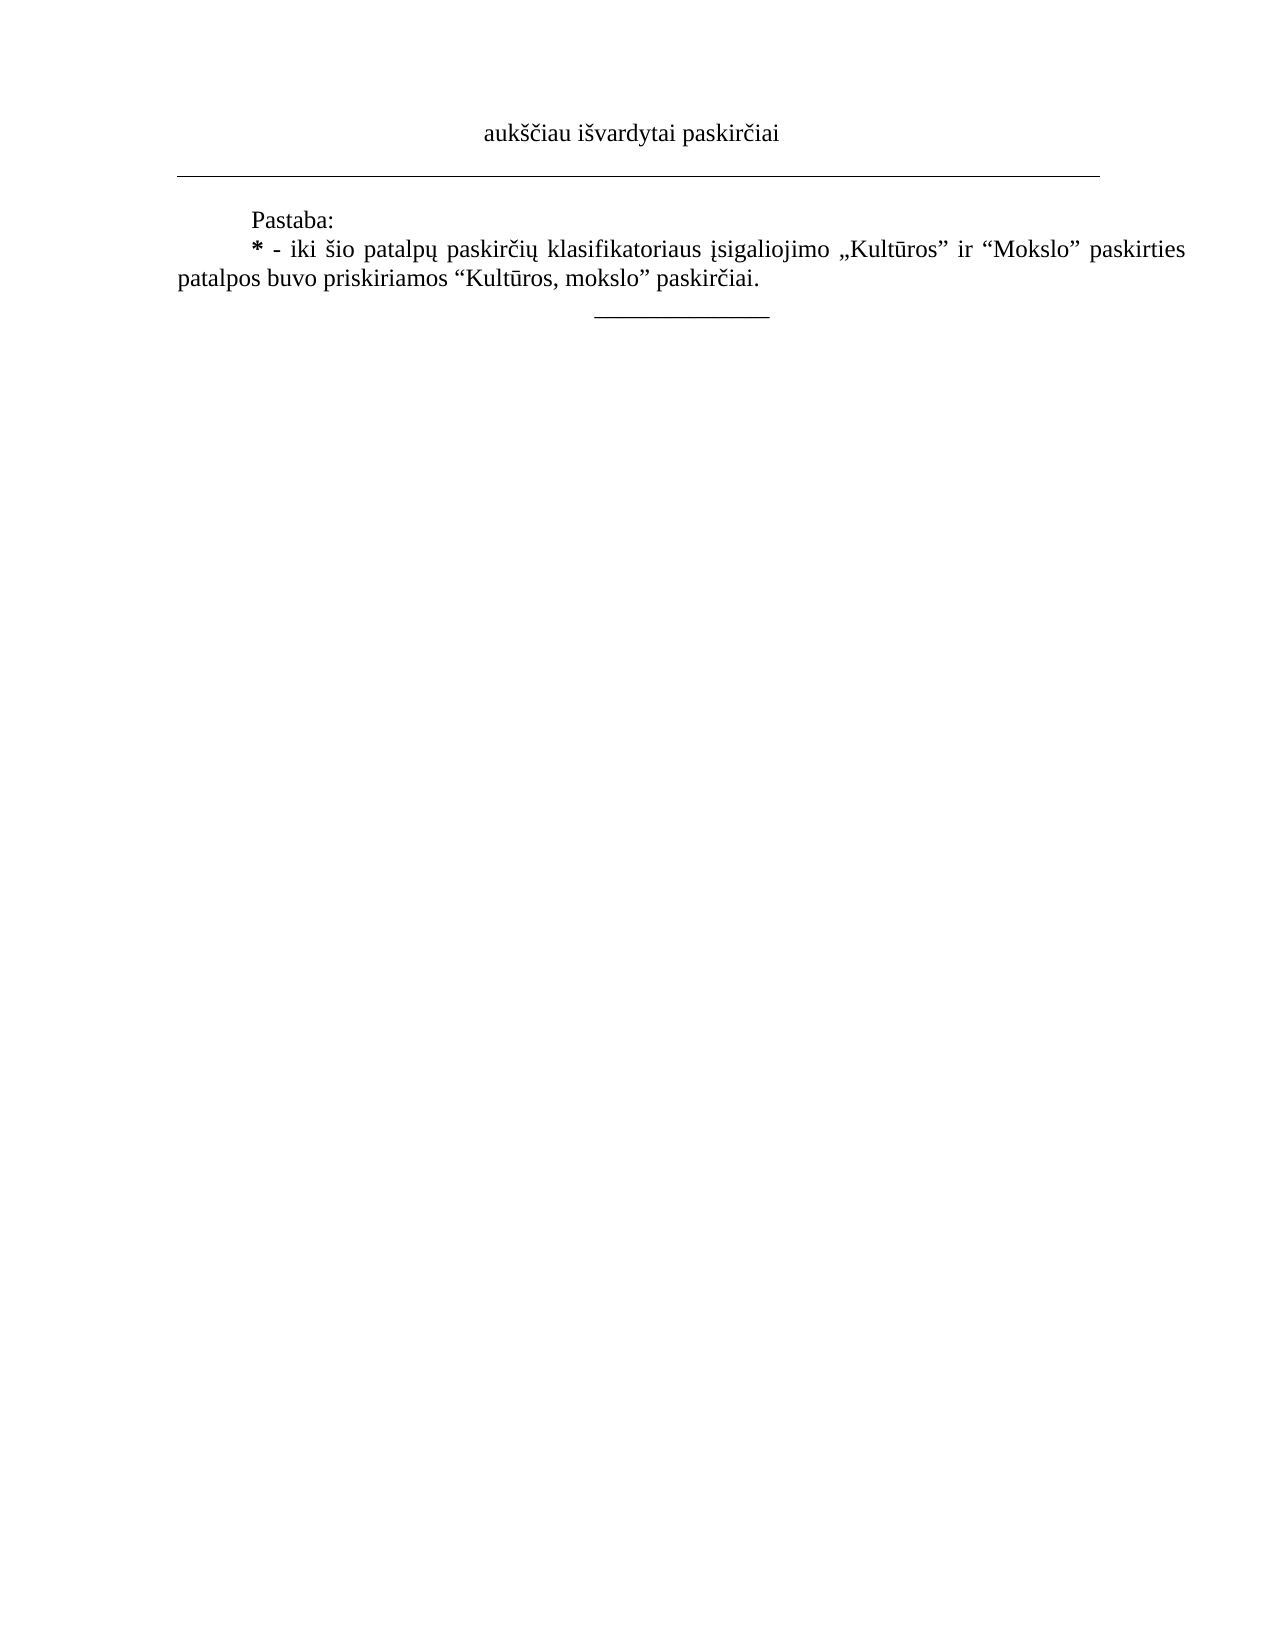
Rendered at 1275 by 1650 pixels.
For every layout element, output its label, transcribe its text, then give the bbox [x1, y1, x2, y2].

table_cell [236, 147, 472, 176]
table_cell [177, 118, 236, 147]
table_cell [177, 147, 236, 176]
text * - iki šio patalpų paskirčių klasifikatoriaus įsigaliojimo „Kultūros” ir “Mokslo” paskirties patalpos buvo priskiriamos “Kultūros, mokslo” paskirčiai. [177, 234, 1186, 292]
table_cell [473, 147, 1100, 176]
text Pastaba: [177, 205, 1186, 234]
text ______________ [177, 292, 1186, 320]
table_cell aukščiau išvardytai paskirčiai [473, 118, 1100, 147]
table_cell [236, 118, 472, 147]
